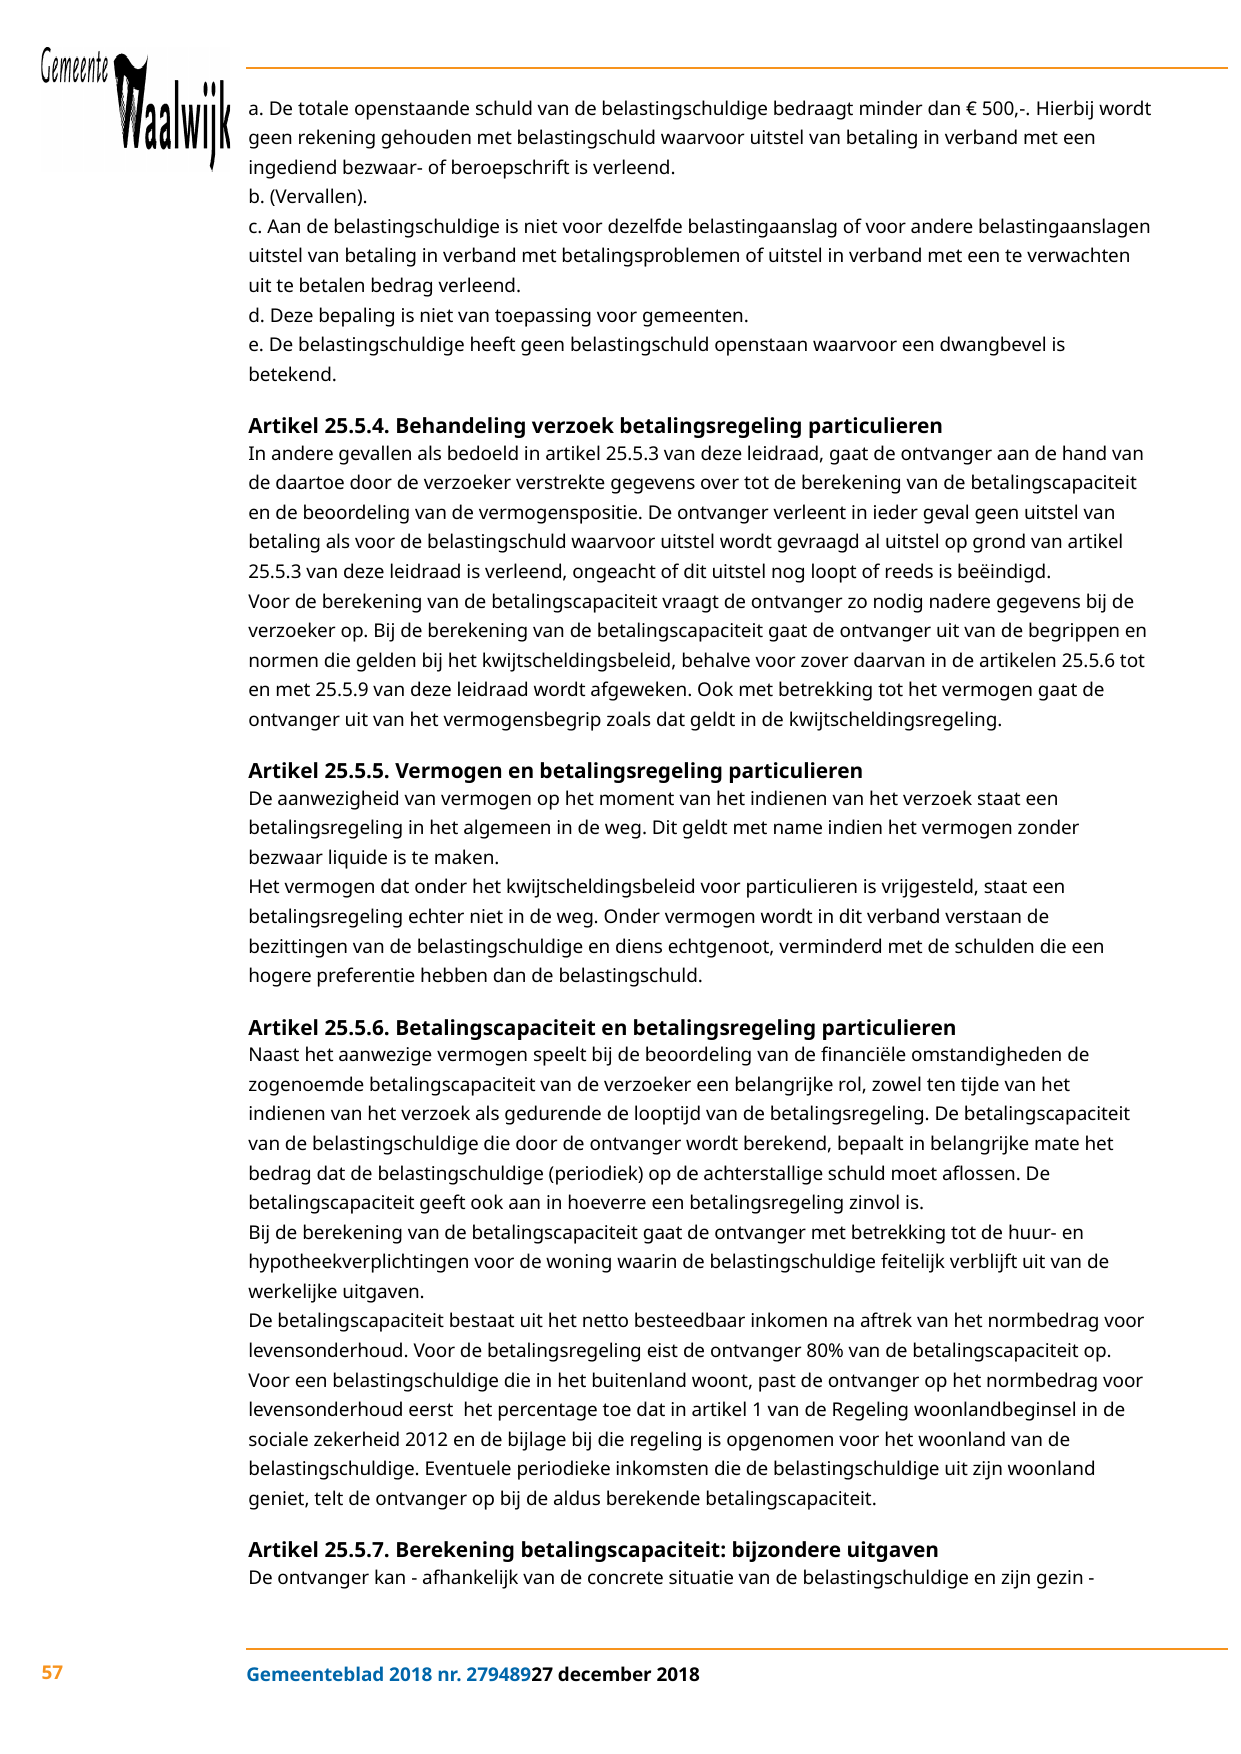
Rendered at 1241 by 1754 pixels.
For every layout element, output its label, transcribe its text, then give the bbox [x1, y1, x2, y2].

text e. De belastingschuldige heeft geen belastingschuld openstaan waarvoor een dwangbevel is betekend. [248, 331, 1152, 387]
text In andere gevallen als bedoeld in artikel 25.5.3 van deze leidraad, gaat de ontvanger aan de hand van de daartoe door de verzoeker verstrekte gegevens over tot de berekening van de betalingscapaciteit en de beoordeling van de vermogenspositie. De ontvanger verleent in ieder geval geen uitstel van betaling als voor de belastingschuld waarvoor uitstel wordt gevraagd al uitstel op grond van artikel 25.5.3 van deze leidraad is verleend, ongeacht of dit uitstel nog loopt of reeds is beëindigd. [248, 440, 1152, 584]
text Artikel 25.5.5. Vermogen en betalingsregeling particulieren [248, 757, 1152, 785]
text c. Aan de belastingschuldige is niet voor dezelfde belastingaanslag of voor andere belastingaanslagen uitstel van betaling in verband met betalingsproblemen of uitstel in verband met een te verwachten uit te betalen bedrag verleend. [248, 213, 1152, 298]
text b. (Vervallen). [248, 183, 1152, 209]
text Artikel 25.5.6. Betalingscapaciteit en betalingsregeling particulieren [248, 1013, 1152, 1041]
text Bij de berekening van de betalingscapaciteit gaat de ontvanger met betrekking tot de huur- en hypotheekverplichtingen voor de woning waarin de belastingschuldige feitelijk verblijft uit van de werkelijke uitgaven. [248, 1219, 1152, 1304]
text Artikel 25.5.7. Berekening betalingscapaciteit: bijzondere uitgaven [248, 1536, 1152, 1564]
text De aanwezigheid van vermogen op het moment van het indienen van het verzoek staat een betalingsregeling in het algemeen in de weg. Dit geldt met name indien het vermogen zonder bezwaar liquide is te maken. [248, 785, 1152, 870]
text Naast het aanwezige vermogen speelt bij de beoordeling van de financiële omstandigheden de zogenoemde betalingscapaciteit van de verzoeker een belangrijke rol, zowel ten tijde van het indienen van het verzoek als gedurende de looptijd van de betalingsregeling. De betalingscapaciteit van de belastingschuldige die door de ontvanger wordt berekend, bepaalt in belangrijke mate het bedrag dat de belastingschuldige (periodiek) op de achterstallige schuld moet aflossen. De betalingscapaciteit geeft ook aan in hoeverre een betalingsregeling zinvol is. [248, 1041, 1152, 1215]
text Voor de berekening van de betalingscapaciteit vraagt de ontvanger zo nodig nadere gegevens bij de verzoeker op. Bij de berekening van de betalingscapaciteit gaat de ontvanger uit van de begrippen en normen die gelden bij het kwijtscheldingsbeleid, behalve voor zover daarvan in de artikelen 25.5.6 tot en met 25.5.9 van deze leidraad wordt afgeweken. Ook met betrekking tot het vermogen gaat de ontvanger uit van het vermogensbegrip zoals dat geldt in de kwijtscheldingsregeling. [248, 588, 1152, 732]
picture [41, 47, 231, 172]
text d. Deze bepaling is niet van toepassing voor gemeenten. [248, 302, 1152, 328]
text Artikel 25.5.4. Behandeling verzoek betalingsregeling particulieren [248, 411, 1152, 440]
text Het vermogen dat onder het kwijtscheldingsbeleid voor particulieren is vrijgesteld, staat een betalingsregeling echter niet in de weg. Onder vermogen wordt in dit verband verstaan de bezittingen van de belastingschuldige en diens echtgenoot, verminderd met de schulden die een hogere preferentie hebben dan de belastingschuld. [248, 874, 1152, 988]
text De betalingscapaciteit bestaat uit het netto besteedbaar inkomen na aftrek van het normbedrag voor levensonderhoud. Voor de betalingsregeling eist de ontvanger 80% van de betalingscapaciteit op. Voor een belastingschuldige die in het buitenland woont, past de ontvanger op het normbedrag voor levensonderhoud eerst het percentage toe dat in artikel 1 van de Regeling woonlandbeginsel in de sociale zekerheid 2012 en de bijlage bij die regeling is opgenomen voor het woonland van de belastingschuldige. Eventuele periodieke inkomsten die de belastingschuldige uit zijn woonland geniet, telt de ontvanger op bij de aldus berekende betalingscapaciteit. [248, 1308, 1152, 1511]
text a. De totale openstaande schuld van de belastingschuldige bedraagt minder dan € 500,-. Hierbij wordt geen rekening gehouden met belastingschuld waarvoor uitstel van betaling in verband met een ingediend bezwaar- of beroepschrift is verleend. [248, 95, 1152, 180]
text De ontvanger kan - afhankelijk van de concrete situatie van de belastingschuldige en zijn gezin [248, 1564, 1152, 1590]
